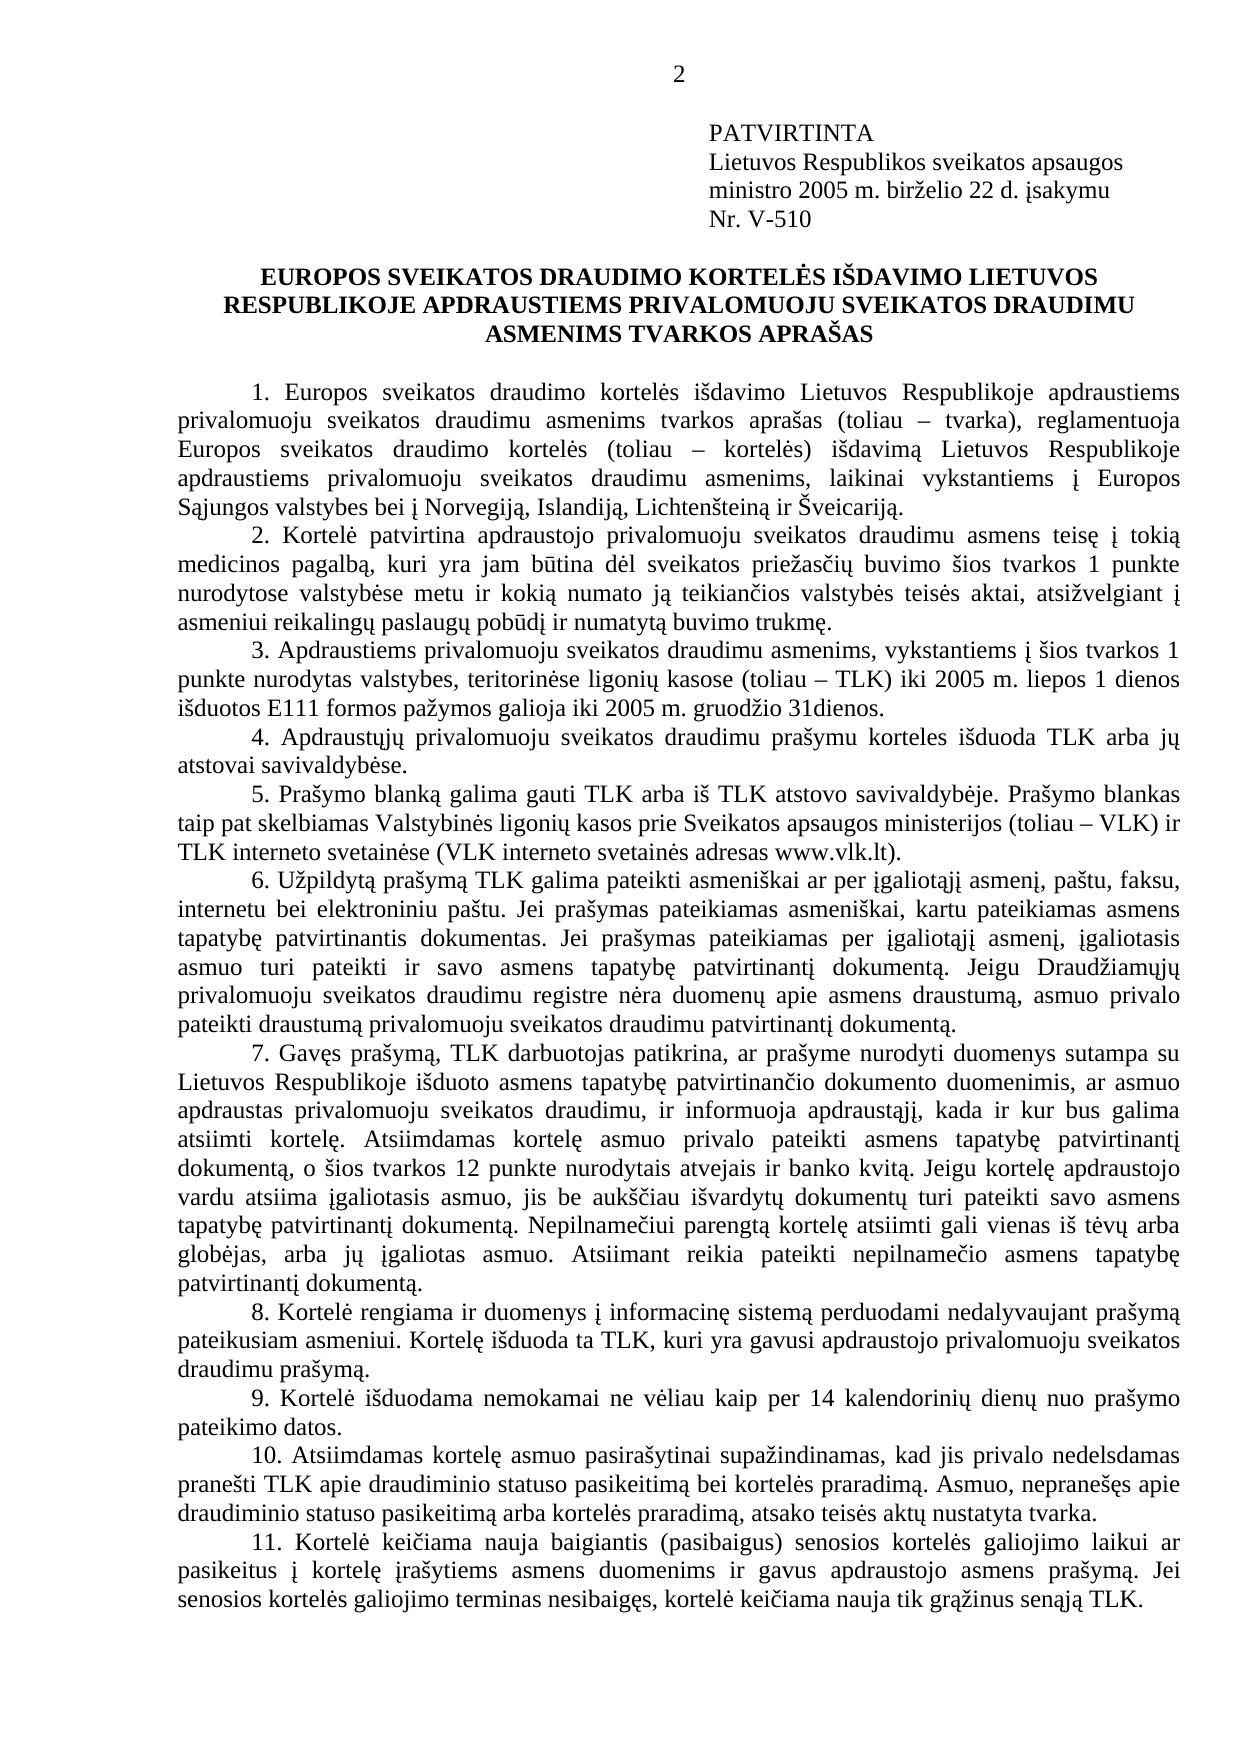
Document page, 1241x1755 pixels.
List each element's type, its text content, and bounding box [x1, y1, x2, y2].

text 5. Prašymo blanką galima gauti TLK arba iš TLK atstovo savivaldybėje. Prašymo blankas taip pat skelbiamas Valstybinės ligonių kasos prie Sveikatos apsaugos ministerijos (toliau – VLK) ir TLK interneto svetainėse (VLK interneto svetainės adresas www.vlk.lt). [177, 779, 1181, 866]
text PATVIRTINTA [709, 118, 1181, 147]
text 10. Atsiimdamas kortelę asmuo pasirašytinai supažindinamas, kad jis privalo nedelsdamas pranešti TLK apie draudiminio statuso pasikeitimą bei kortelės praradimą. Asmuo, nepranešęs apie draudiminio statuso pasikeitimą arba kortelės praradimą, atsako teisės aktų nustatyta tvarka. [177, 1441, 1181, 1527]
text Lietuvos Respublikos sveikatos apsaugos [177, 147, 1181, 176]
text 6. Užpildytą prašymą TLK galima pateikti asmeniškai ar per įgaliotąjį asmenį, paštu, faksu, internetu bei elektroniniu paštu. Jei prašymas pateikiamas asmeniškai, kartu pateikiamas asmens tapatybę patvirtinantis dokumentas. Jei prašymas pateikiamas per įgaliotąjį asmenį, įgaliotasis asmuo turi pateikti ir savo asmens tapatybę patvirtinantį dokumentą. Jeigu Draudžiamųjų privalomuoju sveikatos draudimu registre nėra duomenų apie asmens draustumą, asmuo privalo pateikti draustumą privalomuoju sveikatos draudimu patvirtinantį dokumentą. [177, 866, 1181, 1038]
text 2. Kortelė patvirtina apdraustojo privalomuoju sveikatos draudimu asmens teisę į tokią medicinos pagalbą, kuri yra jam būtina dėl sveikatos priežasčių buvimo šios tvarkos 1 punkte nurodytose valstybėse metu ir kokią numato ją teikiančios valstybės teisės aktai, atsižvelgiant į asmeniui reikalingų paslaugų pobūdį ir numatytą buvimo trukmę. [177, 521, 1181, 636]
text 11. Kortelė keičiama nauja baigiantis (pasibaigus) senosios kortelės galiojimo laikui ar pasikeitus į kortelę įrašytiems asmens duomenims ir gavus apdraustojo asmens prašymą. Jei senosios kortelės galiojimo terminas nesibaigęs, kortelė keičiama nauja tik grąžinus senąją TLK. [177, 1527, 1181, 1613]
text 3. Apdraustiems privalomuoju sveikatos draudimu asmenims, vykstantiems į šios tvarkos 1 punkte nurodytas valstybes, teritorinėse ligonių kasose (toliau – TLK) iki 2005 m. liepos 1 dienos išduotos E111 formos pažymos galioja iki 2005 m. gruodžio 31dienos. [177, 636, 1181, 722]
text 7. Gavęs prašymą, TLK darbuotojas patikrina, ar prašyme nurodyti duomenys sutampa su Lietuvos Respublikoje išduoto asmens tapatybę patvirtinančio dokumento duomenimis, ar asmuo apdraustas privalomuoju sveikatos draudimu, ir informuoja apdraustąjį, kada ir kur bus galima atsiimti kortelę. Atsiimdamas kortelę asmuo privalo pateikti asmens tapatybę patvirtinantį dokumentą, o šios tvarkos 12 punkte nurodytais atvejais ir banko kvitą. Jeigu kortelę apdraustojo vardu atsiima įgaliotasis asmuo, jis be aukščiau išvardytų dokumentų turi pateikti savo asmens tapatybę patvirtinantį dokumentą. Nepilnamečiui parengtą kortelę atsiimti gali vienas iš tėvų arba globėjas, arba jų įgaliotas asmuo. Atsiimant reikia pateikti nepilnamečio asmens tapatybę patvirtinantį dokumentą. [177, 1038, 1181, 1297]
text EUROPos SVEIKATOS DRAUDIMO KORTELĖS IŠDAVIMO LIETUVOS RESPUBLIKOJE APDRAUSTIEMS PRIVALOMUOJU SVEIKATOS DRAUDIMU ASMENIMS tvarkos aprašas [177, 262, 1181, 348]
text 8. Kortelė rengiama ir duomenys į informacinę sistemą perduodami nedalyvaujant prašymą pateikusiam asmeniui. Kortelę išduoda ta TLK, kuri yra gavusi apdraustojo privalomuoju sveikatos draudimu prašymą. [177, 1297, 1181, 1383]
text Nr. V-510 [177, 204, 1181, 233]
text 4. Apdraustųjų privalomuoju sveikatos draudimu prašymu korteles išduoda TLK arba jų atstovai savivaldybėse. [177, 722, 1181, 779]
text ministro 2005 m. birželio 22 d. įsakymu [177, 176, 1181, 204]
text 9. Kortelė išduodama nemokamai ne vėliau kaip per 14 kalendorinių dienų nuo prašymo pateikimo datos. [177, 1383, 1181, 1441]
text 1. Europos sveikatos draudimo kortelės išdavimo Lietuvos Respublikoje apdraustiems privalomuoju sveikatos draudimu asmenims tvarkos aprašas (toliau – tvarka), reglamentuoja Europos sveikatos draudimo kortelės (toliau – kortelės) išdavimą Lietuvos Respublikoje apdraustiems privalomuoju sveikatos draudimu asmenims, laikinai vykstantiems į Europos Sąjungos valstybes bei į Norvegiją, Islandiją, Lichtenšteiną ir Šveicariją. [177, 377, 1181, 521]
